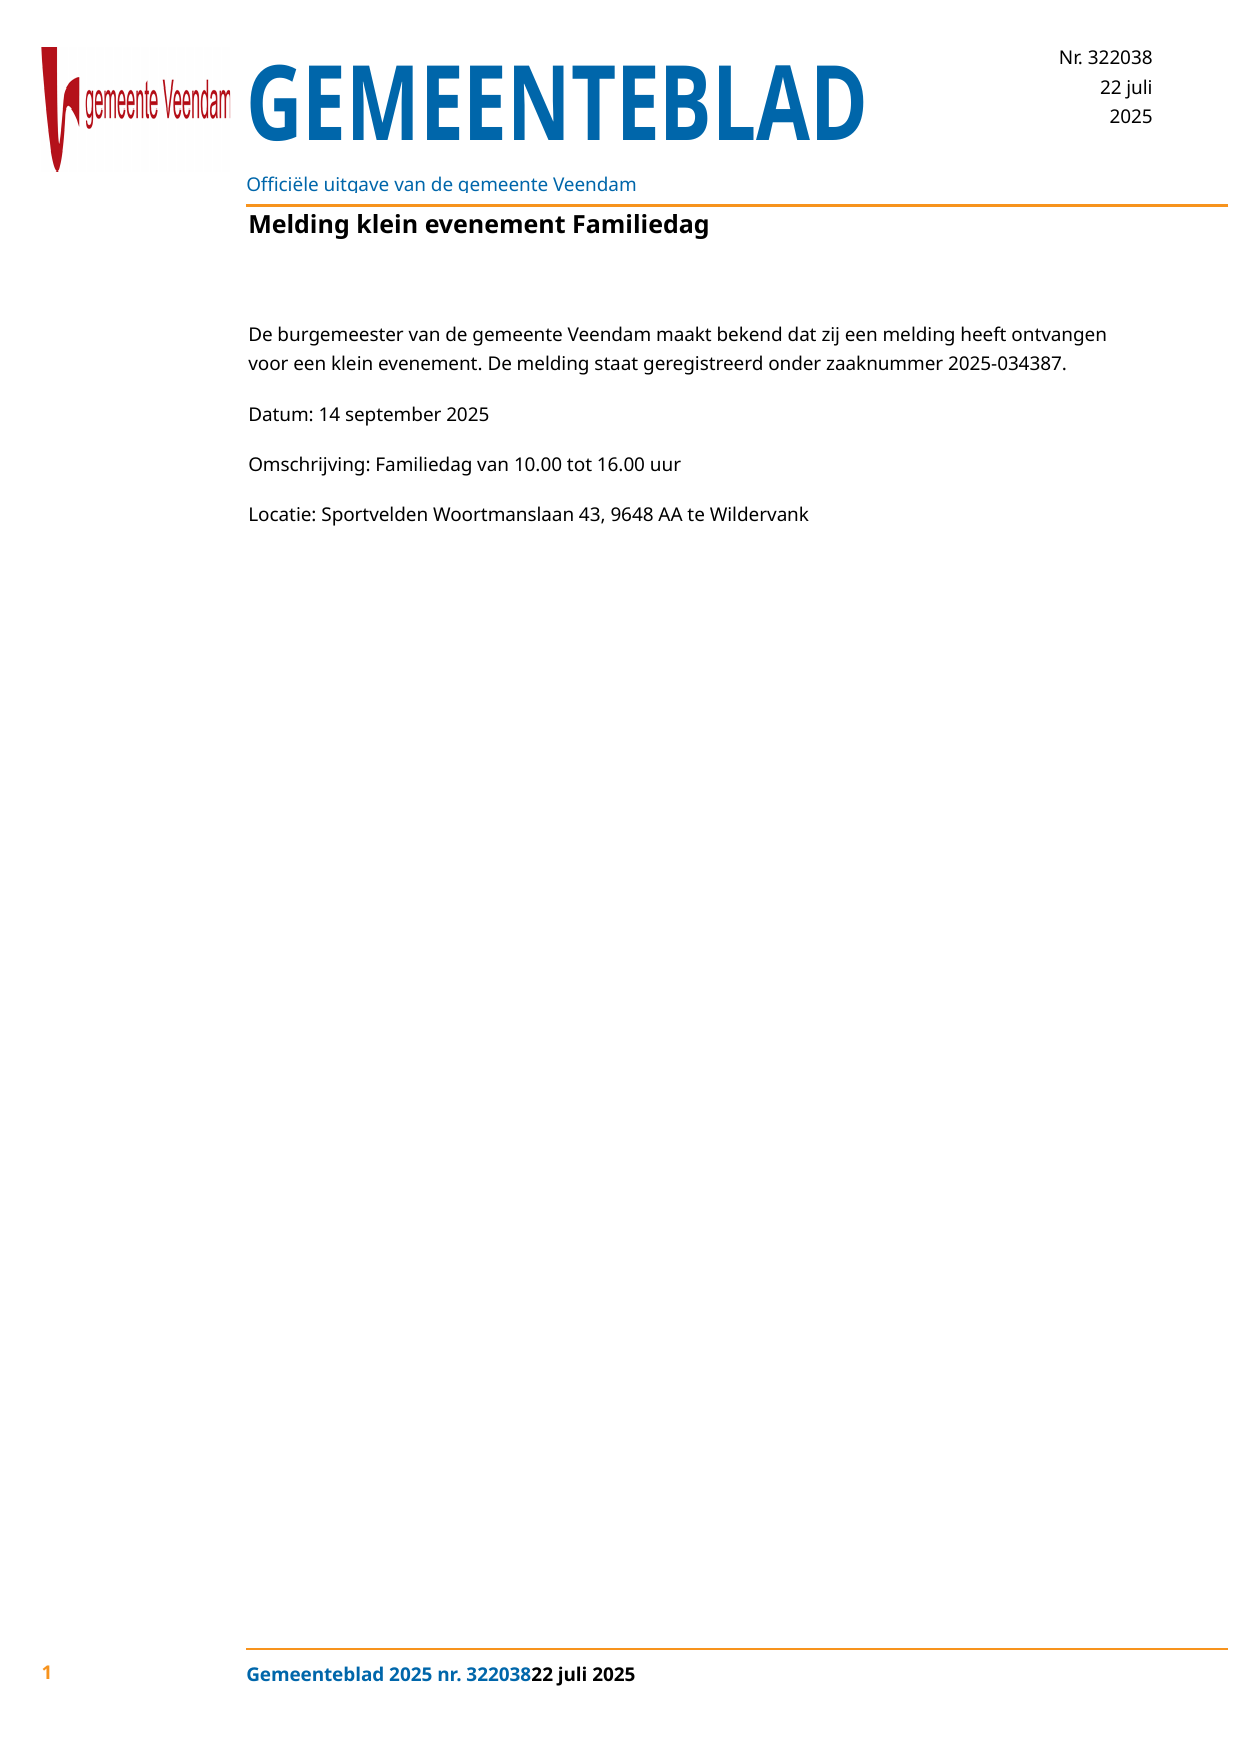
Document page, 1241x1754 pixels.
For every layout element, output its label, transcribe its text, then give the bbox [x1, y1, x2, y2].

text Melding klein evenement Familiedag [248, 207, 1152, 241]
text Datum: 14 september 2025 [248, 401, 1152, 426]
text De burgemeester van de gemeente Veendam maakt bekend dat zij een melding heeft ontvangen voor een klein evenement. De melding staat geregistreerd onder zaaknummer 2025-034387. [248, 321, 1152, 376]
picture [41, 47, 231, 172]
text Locatie: Sportvelden Woortmanslaan 43, 9648 AA te Wildervank [248, 502, 1152, 527]
text Omschrijving: Familiedag van 10.00 tot 16.00 uur [248, 451, 1152, 477]
